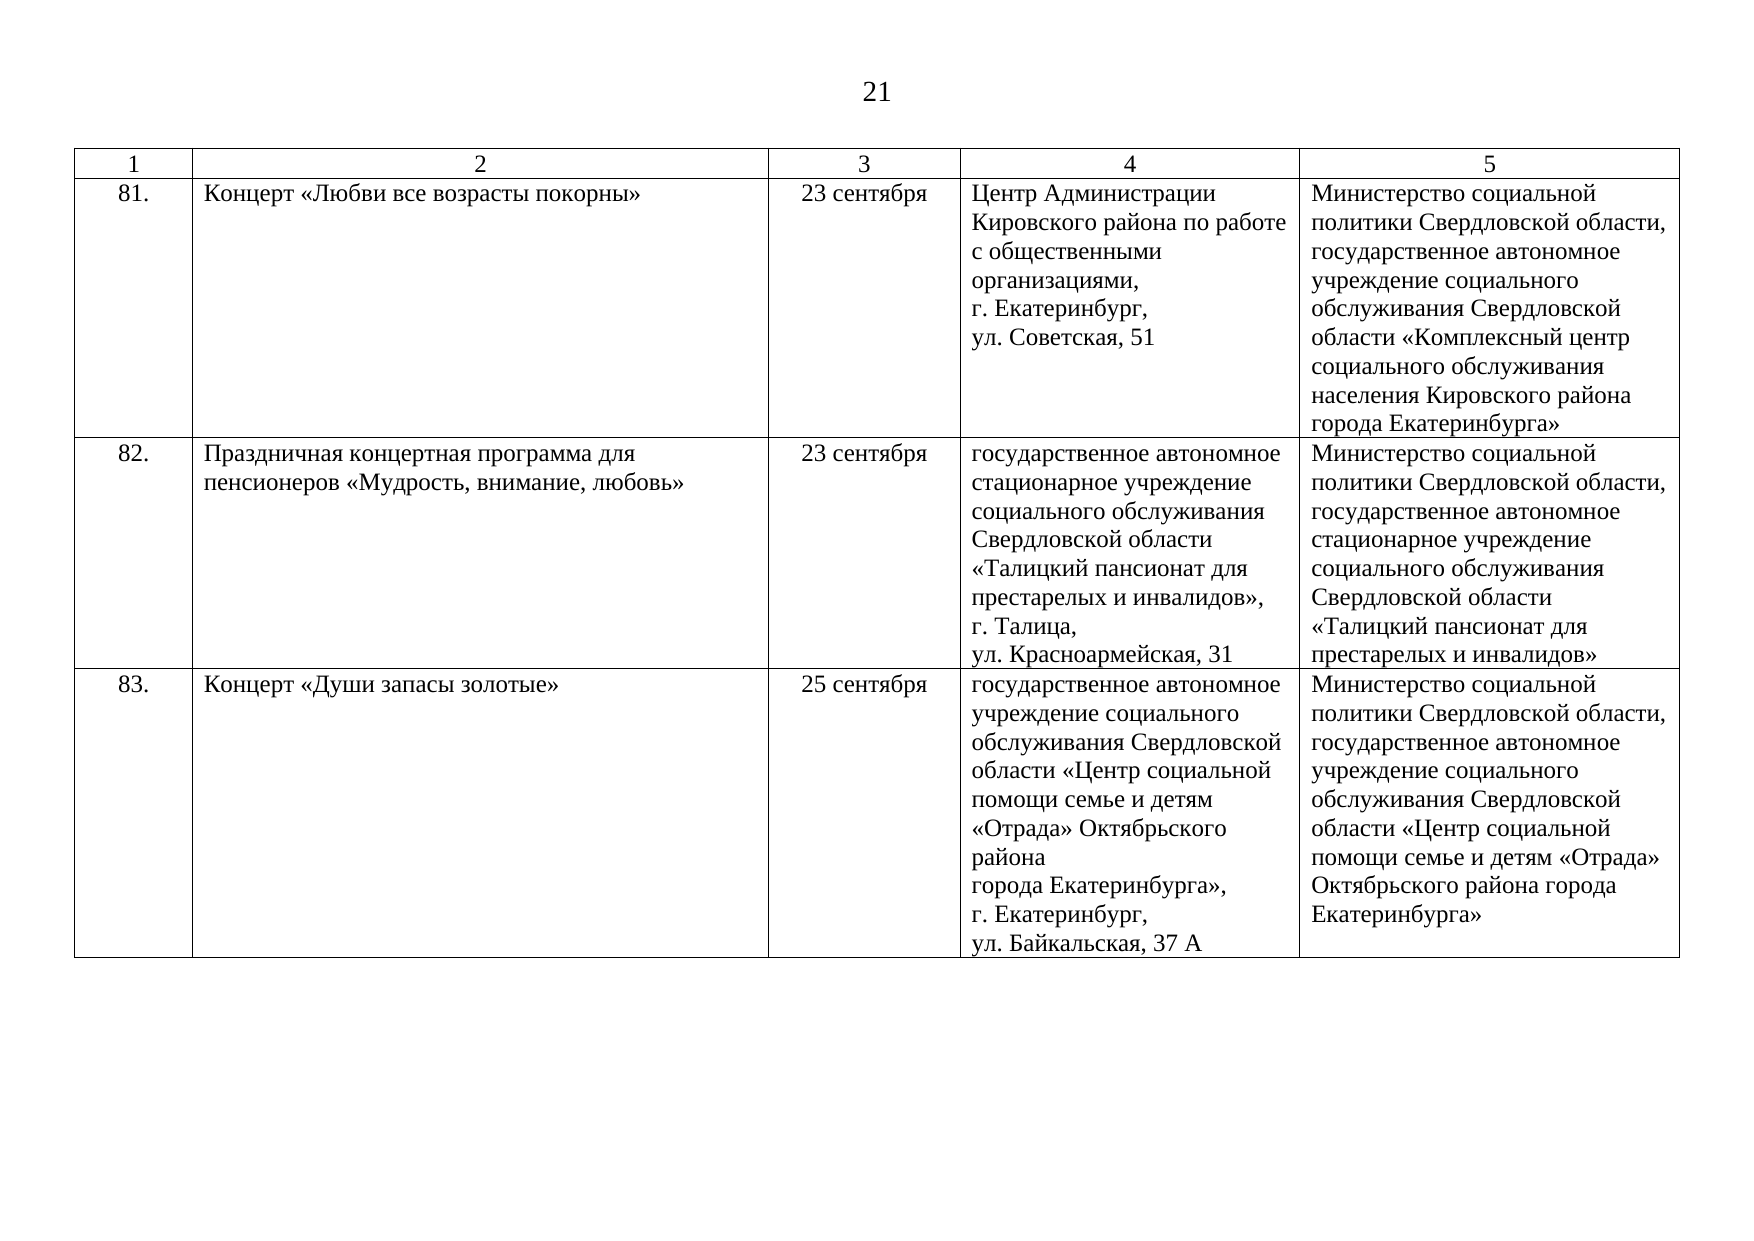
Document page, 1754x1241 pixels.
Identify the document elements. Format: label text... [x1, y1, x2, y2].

table_cell 82. [75, 438, 192, 668]
table_cell Министерство социальной политики Свердловской области, государственное автономное учреждение социального обслуживания Свердловской области «Центр социальной помощи семье и детям «Отрада» Октябрьского района города Екатеринбурга» [1300, 669, 1679, 957]
table_cell Праздничная концертная программа для пенсионеров «Мудрость, внимание, любовь» [193, 438, 768, 668]
table_header 4 [961, 149, 1299, 177]
table_header 2 [193, 149, 768, 177]
table_cell 25 сентября [769, 669, 960, 957]
table_header 1 [75, 149, 192, 177]
table_cell 83. [75, 669, 192, 957]
table_header 3 [769, 149, 960, 177]
table_cell Центр Администрации Кировского района по работе с общественными организациями, г. Екатеринбург, ул. Советская, 51 [961, 179, 1299, 437]
table_cell Концерт «Души запасы золотые» [193, 669, 768, 957]
table_cell Министерство социальной политики Свердловской области, государственное автономное стационарное учреждение социального обслуживания Свердловской области «Талицкий пансионат для престарелых и инвалидов» [1300, 438, 1679, 668]
table_header 5 [1300, 149, 1679, 177]
table_cell Концерт «Любви все возрасты покорны» [193, 179, 768, 437]
table_cell 23 сентября [769, 438, 960, 668]
table_cell государственное автономное учреждение социального обслуживания Свердловской области «Центр социальной помощи семье и детям «Отрада» Октябрьского района города Екатеринбурга», г. Екатеринбург, ул. Байкальская, 37 А [961, 669, 1299, 957]
table_cell государственное автономное стационарное учреждение социального обслуживания Свердловской области «Талицкий пансионат для престарелых и инвалидов», г. Талица, ул. Красноармейская, 31 [961, 438, 1299, 668]
table_cell 81. [75, 179, 192, 437]
table_cell Министерство социальной политики Свердловской области, государственное автономное учреждение социального обслуживания Свердловской области «Комплексный центр социального обслуживания населения Кировского района города Екатеринбурга» [1300, 179, 1679, 437]
table_cell 23 сентября [769, 179, 960, 437]
